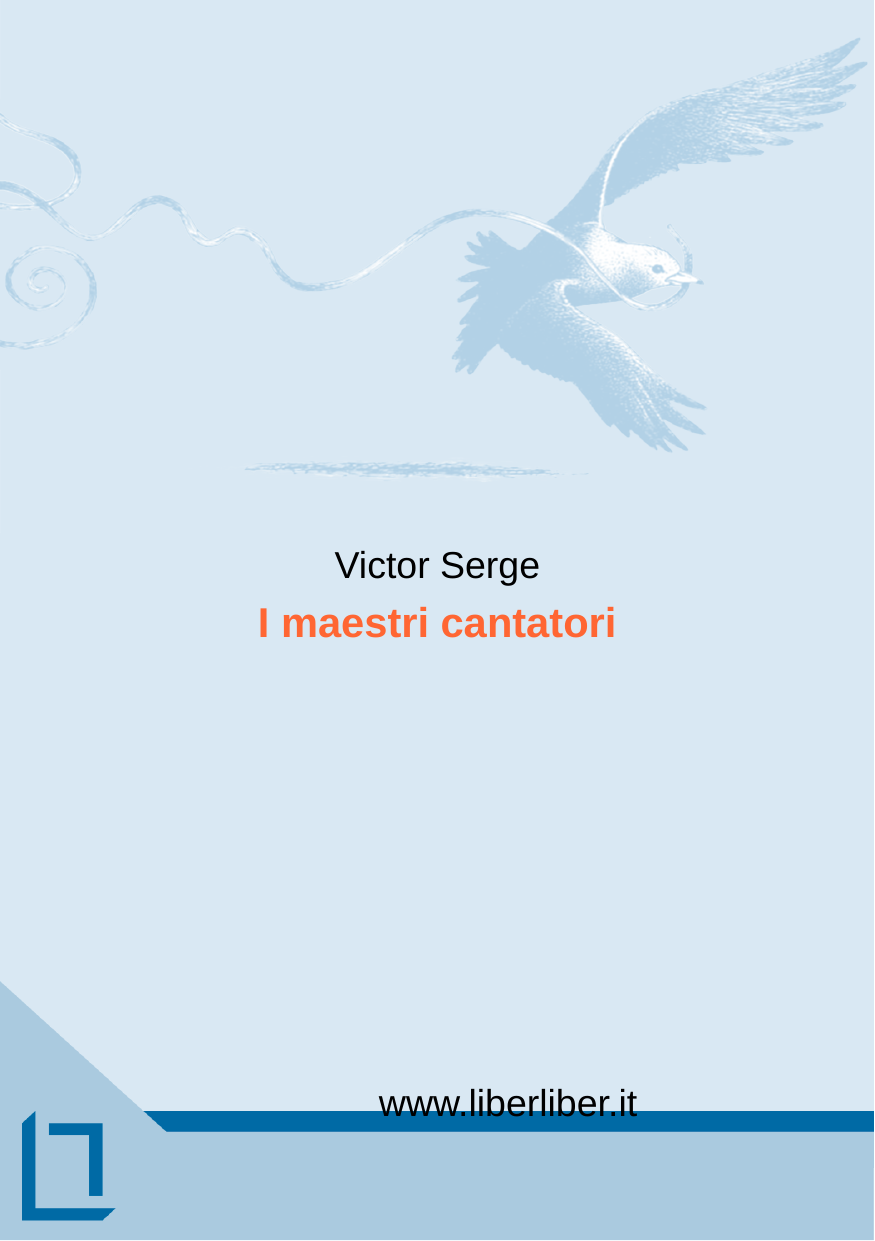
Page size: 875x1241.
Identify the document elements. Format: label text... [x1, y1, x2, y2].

picture [0, 0, 874, 1241]
text I maestri cantatori [94, 598, 779, 646]
text www.liberliber.it [331, 1081, 685, 1124]
text Victor Serge [94, 543, 779, 586]
